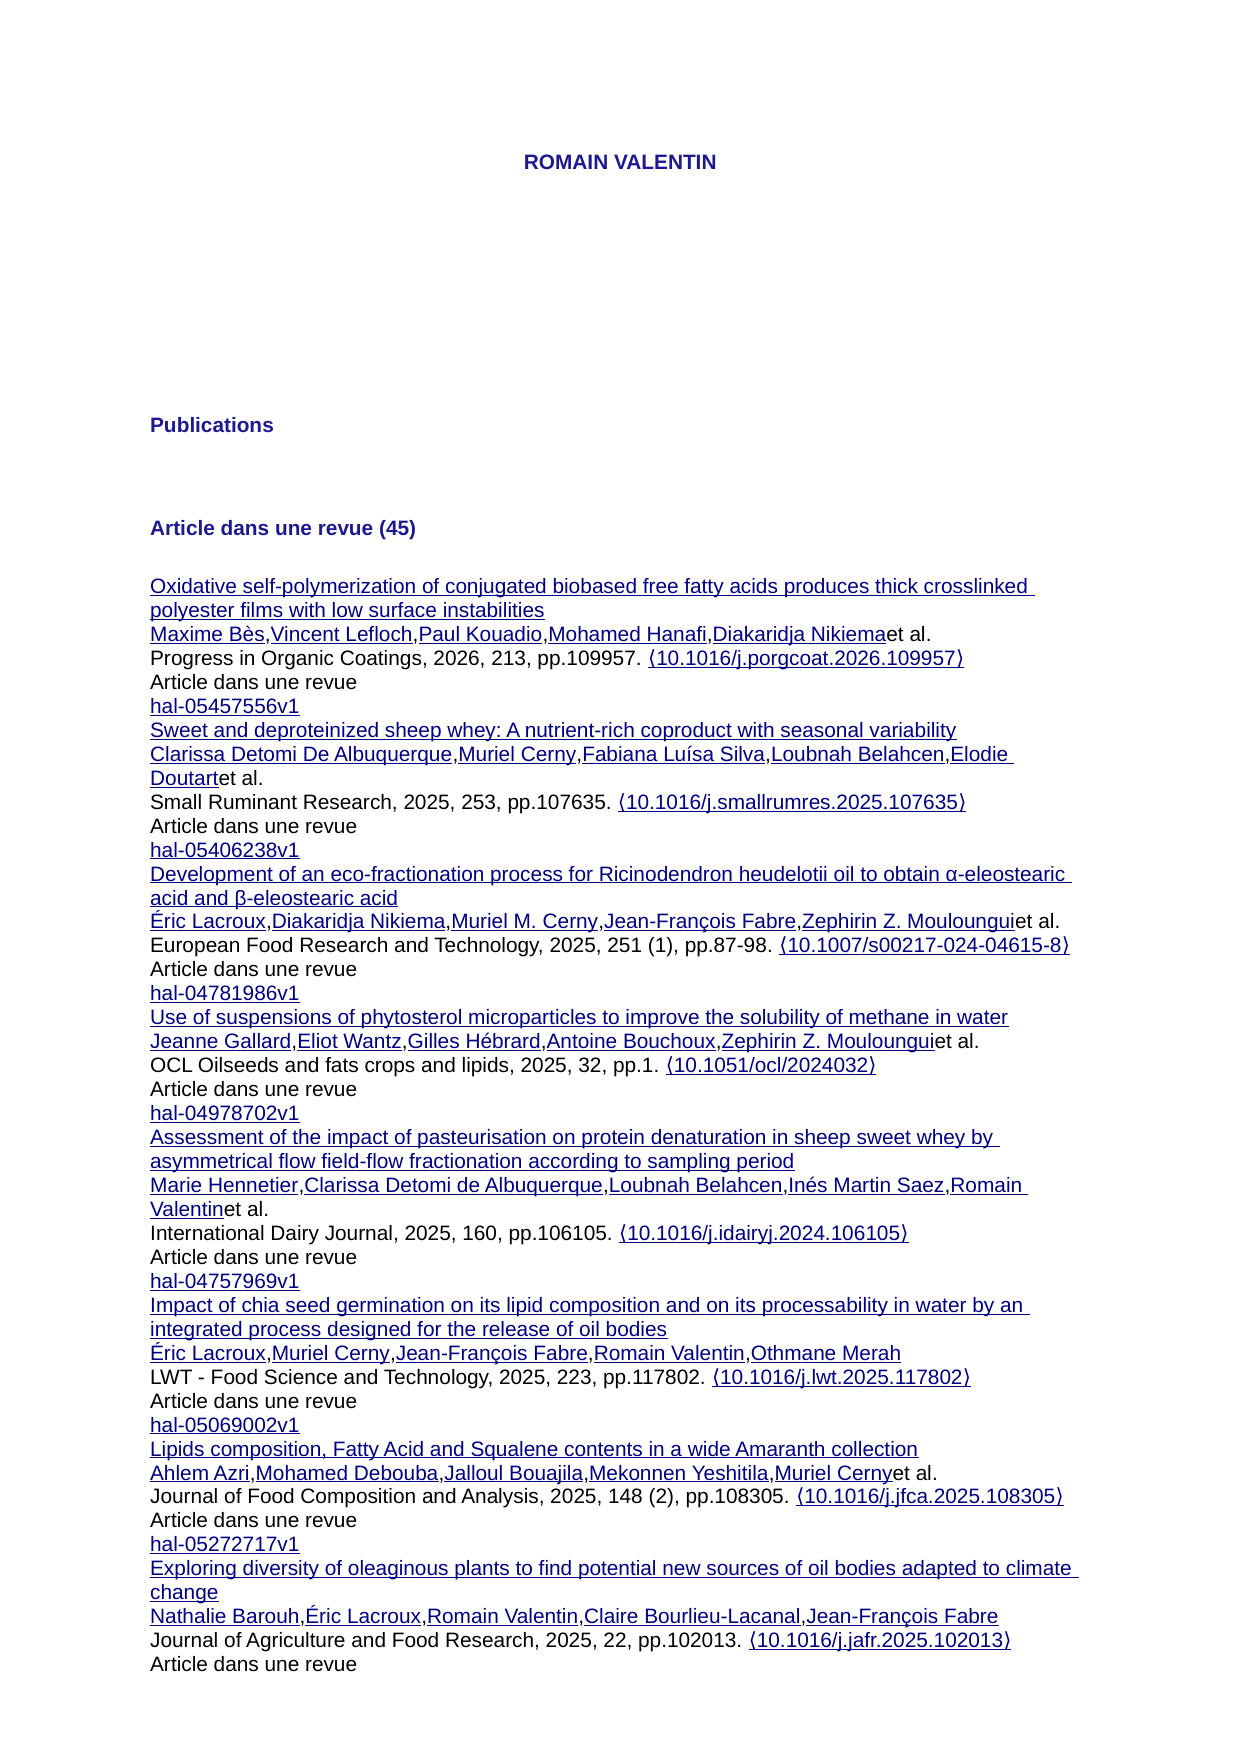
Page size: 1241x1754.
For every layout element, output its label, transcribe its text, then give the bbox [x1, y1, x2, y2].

subtitle Article dans une revue (45) [150, 516, 1090, 539]
table_cell Development of an eco-fractionation process for Ricinodendron heudelotii oil to obtain α-eleostearic acid and β-eleostearic acid Éric Lacroux,Diakaridja Nikiema,Muriel M. Cerny,Jean-François Fabre,Zephirin Z. Moulounguiet al. European Food Research and Technology, 2025, 251 (1), pp.87-98. ⟨10.1007/s00217-024-04615-8⟩ Article dans une revue hal-04781986v1 [150, 861, 1090, 1005]
table_cell Assessment of the impact of pasteurisation on protein denaturation in sheep sweet whey by asymmetrical flow field-flow fractionation according to sampling period Marie Hennetier,Clarissa Detomi de Albuquerque,Loubnah Belahcen,Inés Martin Saez,Romain Valentinet al. International Dairy Journal, 2025, 160, pp.106105. ⟨10.1016/j.idairyj.2024.106105⟩ Article dans une revue hal-04757969v1 [150, 1125, 1090, 1293]
subtitle Publications [150, 412, 1090, 436]
table_header Oxidative self-polymerization of conjugated biobased free fatty acids produces thick crosslinked polyester films with low surface instabilities Maxime Bès,Vincent Lefloch,Paul Kouadio,Mohamed Hanafi,Diakaridja Nikiemaet al. Progress in Organic Coatings, 2026, 213, pp.109957. ⟨10.1016/j.porgcoat.2026.109957⟩ Article dans une revue hal-05457556v1 [150, 574, 1090, 718]
table_cell Lipids composition, Fatty Acid and Squalene contents in a wide Amaranth collection Ahlem Azri,Mohamed Debouba,Jalloul Bouajila,Mekonnen Yeshitila,Muriel Cernyet al. Journal of Food Composition and Analysis, 2025, 148 (2), pp.108305. ⟨10.1016/j.jfca.2025.108305⟩ Article dans une revue hal-05272717v1 [150, 1436, 1090, 1556]
table_cell Use of suspensions of phytosterol microparticles to improve the solubility of methane in water Jeanne Gallard,Eliot Wantz,Gilles Hébrard,Antoine Bouchoux,Zephirin Z. Moulounguiet al. OCL Oilseeds and fats crops and lipids, 2025, 32, pp.1. ⟨10.1051/ocl/2024032⟩ Article dans une revue hal-04978702v1 [150, 1005, 1090, 1125]
table_cell Impact of chia seed germination on its lipid composition and on its processability in water by an integrated process designed for the release of oil bodies Éric Lacroux,Muriel Cerny,Jean-François Fabre,Romain Valentin,Othmane Merah LWT - Food Science and Technology, 2025, 223, pp.117802. ⟨10.1016/j.lwt.2025.117802⟩ Article dans une revue hal-05069002v1 [150, 1293, 1090, 1436]
subtitle ROMAIN VALENTIN [150, 150, 1090, 174]
table_cell Exploring diversity of oleaginous plants to find potential new sources of oil bodies adapted to climate change Nathalie Barouh,Éric Lacroux,Romain Valentin,Claire Bourlieu-Lacanal,Jean-François Fabre Journal of Agriculture and Food Research, 2025, 22, pp.102013. ⟨10.1016/j.jafr.2025.102013⟩ Article dans une revue [150, 1556, 1090, 1676]
table_cell Sweet and deproteinized sheep whey: A nutrient-rich coproduct with seasonal variability Clarissa Detomi De Albuquerque,Muriel Cerny,Fabiana Luísa Silva,Loubnah Belahcen,Elodie Doutartet al. Small Ruminant Research, 2025, 253, pp.107635. ⟨10.1016/j.smallrumres.2025.107635⟩ Article dans une revue hal-05406238v1 [150, 718, 1090, 861]
